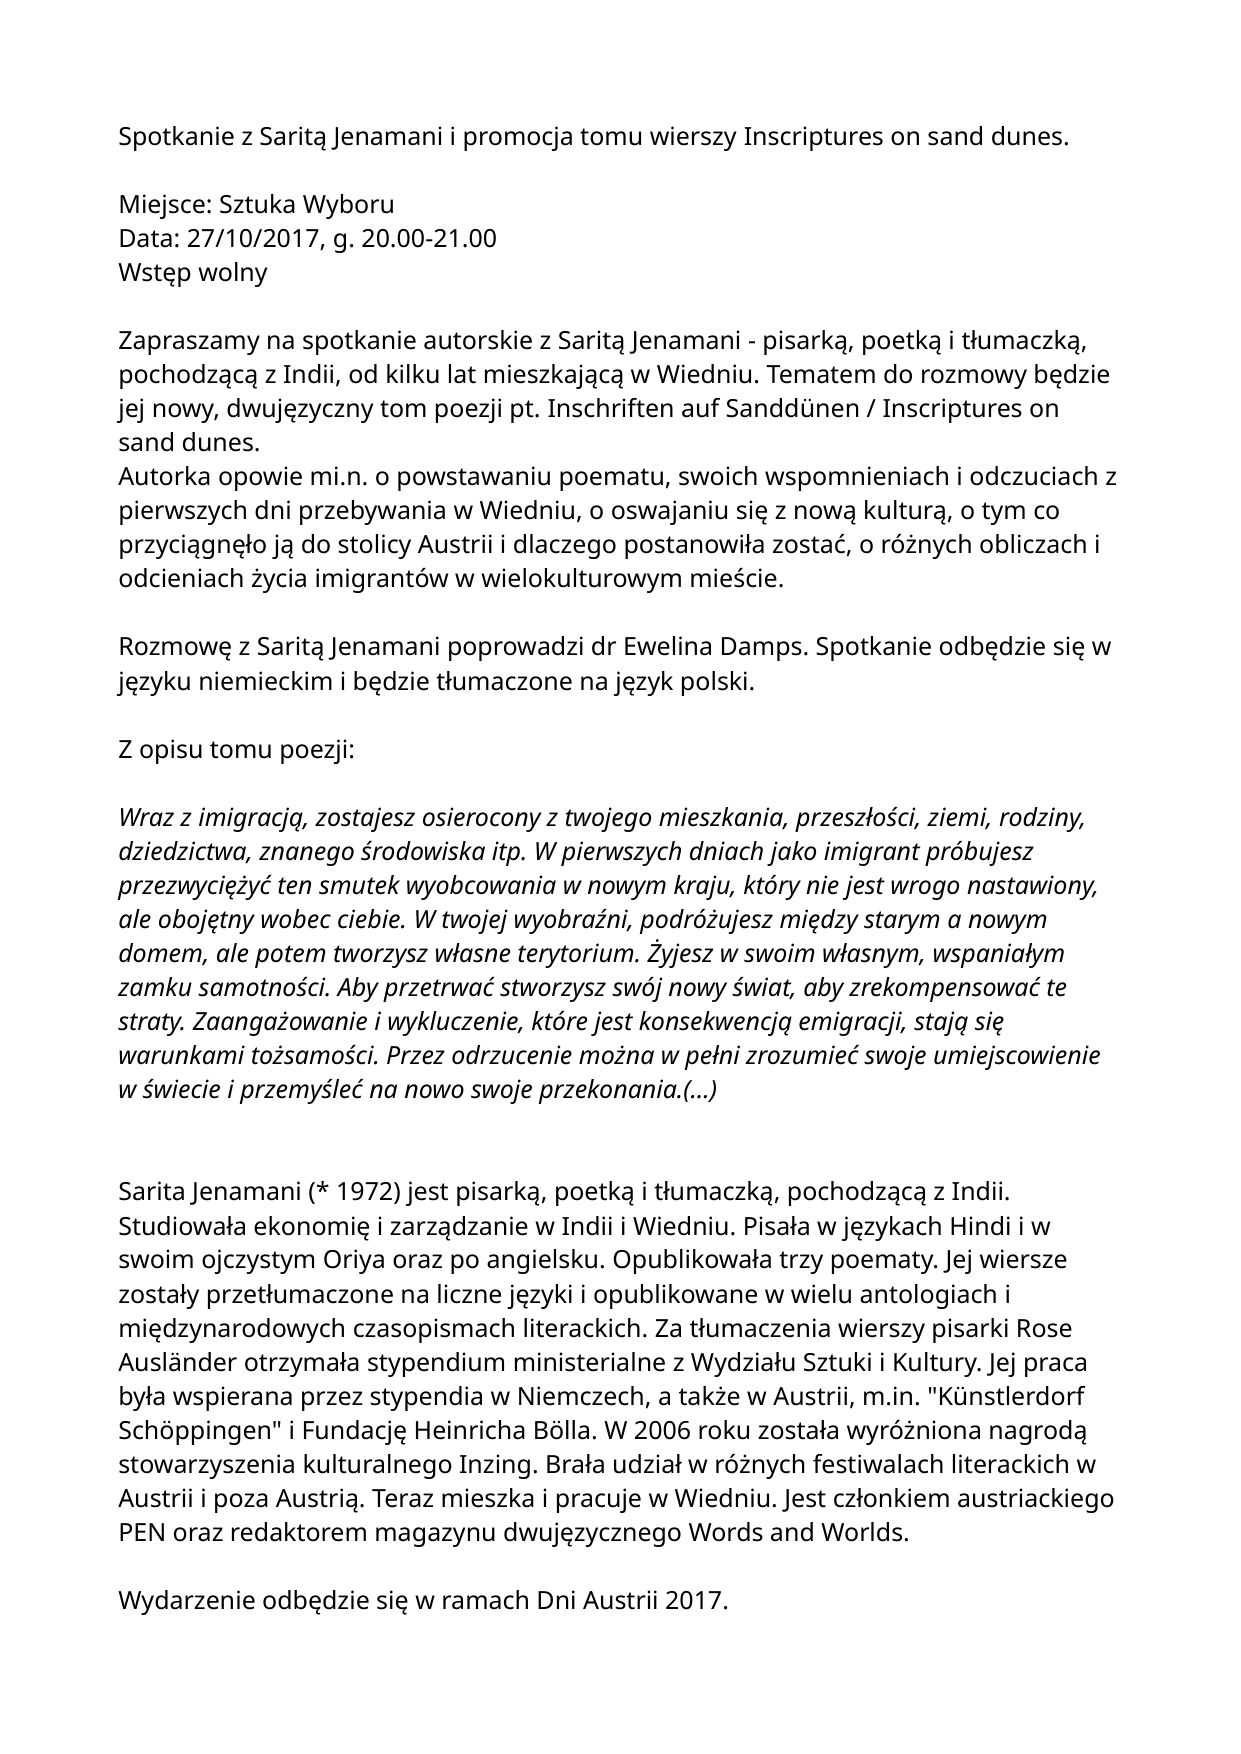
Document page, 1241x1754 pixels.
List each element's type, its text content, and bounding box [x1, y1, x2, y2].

text Miejsce: Sztuka Wyboru Data: 27/10/2017, g. 20.00-21.00 [118, 152, 1122, 254]
text Wydarzenie odbędzie się w ramach Dni Austrii 2017. [118, 1583, 1122, 1617]
text Zapraszamy na spotkanie autorskie z Saritą Jenamani - pisarką, poetką i tłumaczką, pochodzącą z Indii, od kilku lat mieszkającą w Wiedniu. Tematem do rozmowy będzie jej nowy, dwujęzyczny tom poezji pt. Inschriften auf Sanddünen / Inscriptures on sand dunes. Autorka opowie mi.n. o powstawaniu poematu, swoich wspomnieniach i odczuciach z pierwszych dni przebywania w Wiedniu, o oswajaniu się z nową kulturą, o tym co przyciągnęło ją do stolicy Austrii i dlaczego postanowiła zostać, o różnych obliczach i odcieniach życia imigrantów w wielokulturowym mieście. [118, 322, 1122, 595]
text Rozmowę z Saritą Jenamani poprowadzi dr Ewelina Damps. Spotkanie odbędzie się w języku niemieckim i będzie tłumaczone na język polski. [118, 629, 1122, 697]
text Wstęp wolny [118, 254, 1122, 288]
text Z opisu tomu poezji: [118, 731, 1122, 765]
text Wraz z imigracją, zostajesz osierocony z twojego mieszkania, przeszłości, ziemi, rodziny, dziedzictwa, znanego środowiska itp. W pierwszych dniach jako imigrant próbujesz przezwyciężyć ten smutek wyobcowania w nowym kraju, który nie jest wrogo nastawiony, ale obojętny wobec ciebie. W twojej wyobraźni, podróżujesz między starym a nowym domem, ale potem tworzysz własne terytorium. Żyjesz w swoim własnym, wspaniałym zamku samotności. Aby przetrwać stworzysz swój nowy świat, aby zrekompensować te straty. Zaangażowanie i wykluczenie, które jest konsekwencją emigracji, stają się warunkami tożsamości. Przez odrzucenie można w pełni zrozumieć swoje umiejscowienie w świecie i przemyśleć na nowo swoje przekonania.(...) [118, 799, 1122, 1106]
text Sarita Jenamani (* 1972) jest pisarką, poetką i tłumaczką, pochodzącą z Indii. Studiowała ekonomię i zarządzanie w Indii i Wiedniu. Pisała w językach Hindi i w swoim ojczystym Oriya oraz po angielsku. Opublikowała trzy poematy. Jej wiersze zostały przetłumaczone na liczne języki i opublikowane w wielu antologiach i międzynarodowych czasopismach literackich. Za tłumaczenia wierszy pisarki Rose Ausländer otrzymała stypendium ministerialne z Wydziału Sztuki i Kultury. Jej praca była wspierana przez stypendia w Niemczech, a także w Austrii, m.in. "Künstlerdorf Schöppingen" i Fundację Heinricha Bölla. W 2006 roku została wyróżniona nagrodą stowarzyszenia kulturalnego Inzing. Brała udział w różnych festiwalach literackich w Austrii i poza Austrią. Teraz mieszka i pracuje w Wiedniu. Jest członkiem austriackiego PEN oraz redaktorem magazynu dwujęzycznego Words and Worlds. [118, 1174, 1122, 1549]
text Spotkanie z Saritą Jenamani i promocja tomu wierszy Inscriptures on sand dunes. [118, 118, 1122, 152]
